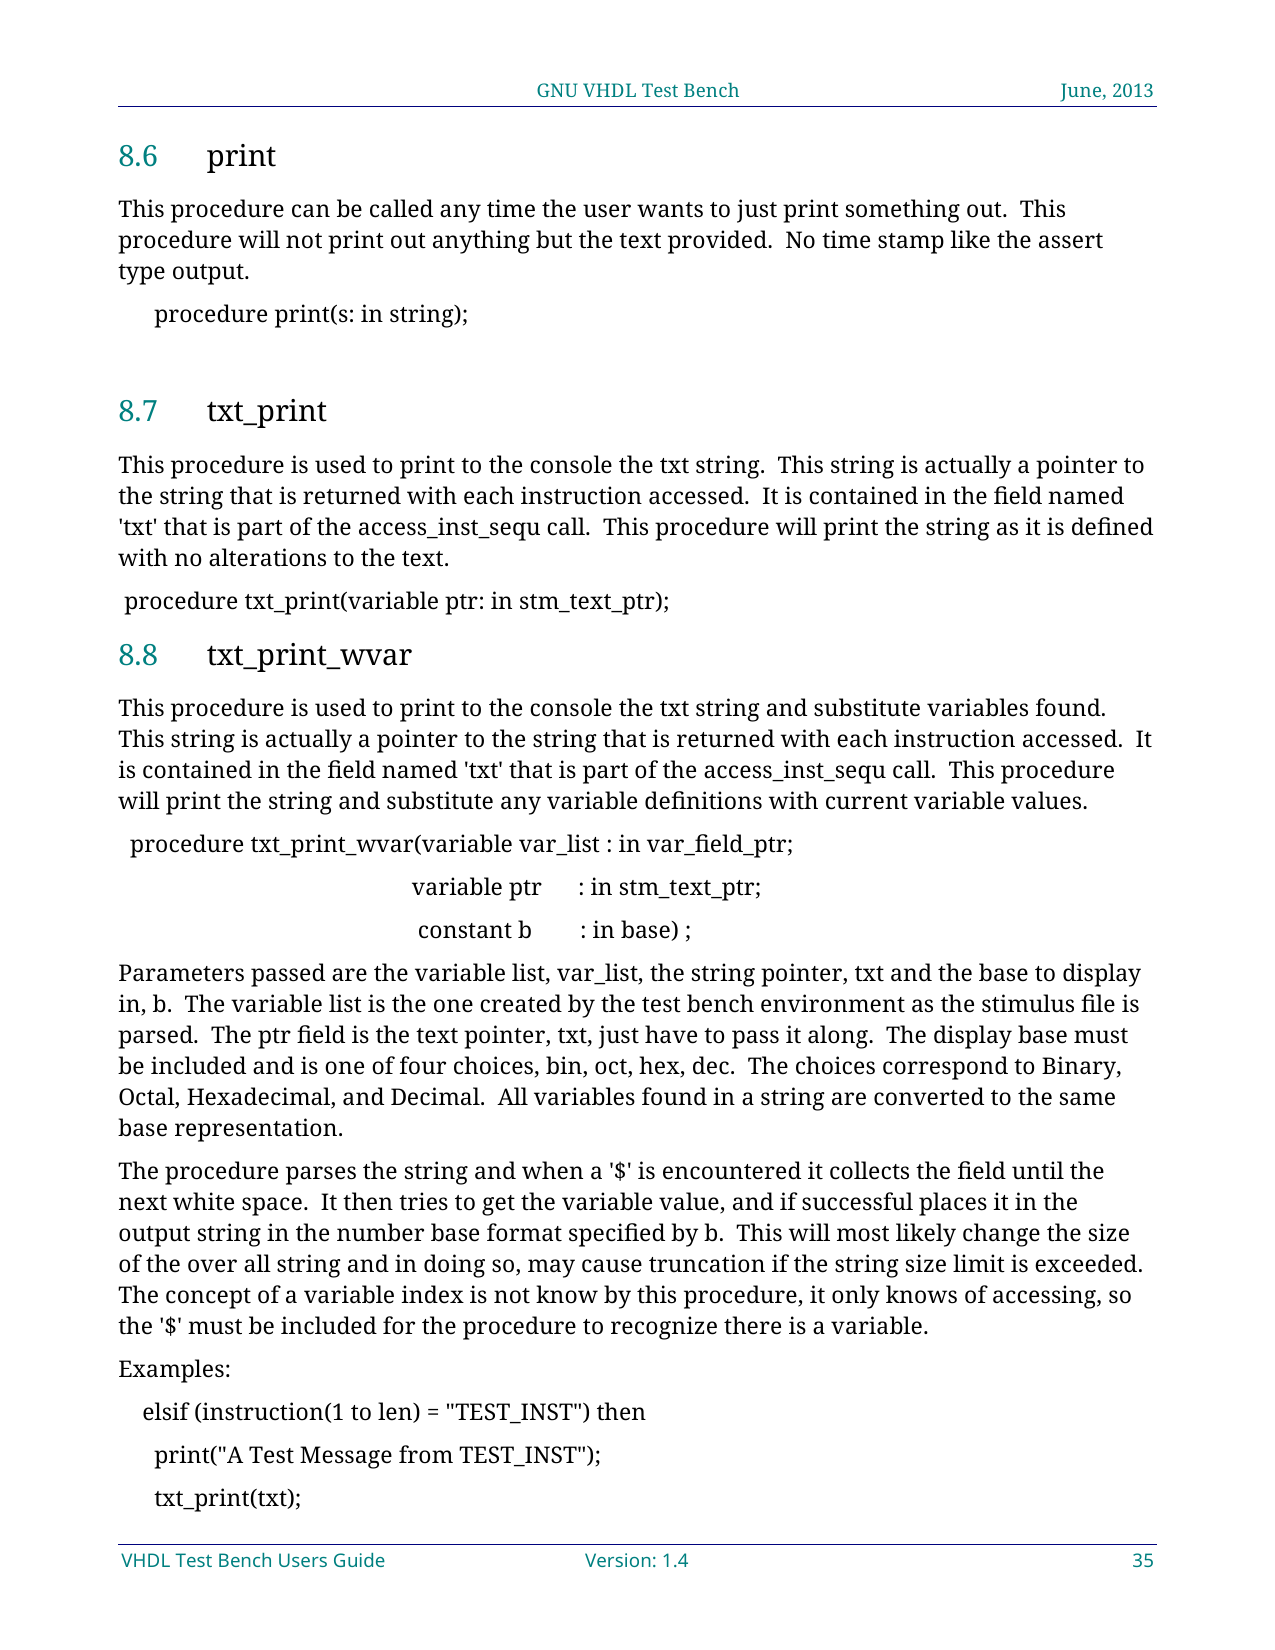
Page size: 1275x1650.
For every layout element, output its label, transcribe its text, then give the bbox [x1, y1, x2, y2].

text This procedure is used to print to the console the txt string. This string is actually a pointer to the string that is returned with each instruction accessed. It is contained in the field named 'txt' that is part of the access_inst_sequ call. This procedure will print the string as it is defined with no alterations to the text. [118, 448, 1157, 573]
subtitle txt_print_wvar [118, 634, 1157, 673]
text procedure txt_print_wvar(variable var_list : in var_field_ptr; [118, 828, 1157, 859]
text Parameters passed are the variable list, var_list, the string pointer, txt and the base to display in, b. The variable list is the one created by the test bench environment as the stimulus file is parsed. The ptr field is the text pointer, txt, just have to pass it along. The display base must be included and is one of four choices, bin, oct, hex, dec. The choices correspond to Binary, Octal, Hexadecimal, and Decimal. All variables found in a string are converted to the same base representation. [118, 957, 1157, 1143]
text elsif (instruction(1 to len) = "TEST_INST") then [118, 1396, 1157, 1427]
text This procedure can be called any time the user wants to just print something out. This procedure will not print out anything but the text provided. No time stamp like the assert type output. [118, 193, 1157, 286]
text constant b : in base) ; [118, 914, 1157, 945]
text procedure txt_print(variable ptr: in stm_text_ptr); [118, 584, 1157, 616]
text Examples: [118, 1353, 1157, 1384]
text procedure print(s: in string); [118, 298, 1157, 329]
subtitle print [118, 135, 1157, 175]
text variable ptr : in stm_text_ptr; [118, 871, 1157, 902]
text The procedure parses the string and when a '$' is encountered it collects the field until the next white space. It then tries to get the variable value, and if successful places it in the output string in the number base format specified by b. This will most likely change the size of the over all string and in doing so, may cause truncation if the string size limit is exceeded. The concept of a variable index is not know by this procedure, it only knows of accessing, so the '$' must be included for the procedure to recognize there is a variable. [118, 1155, 1157, 1341]
text This procedure is used to print to the console the txt string and substitute variables found. This string is actually a pointer to the string that is returned with each instruction accessed. It is contained in the field named 'txt' that is part of the access_inst_sequ call. This procedure will print the string and substitute any variable definitions with current variable values. [118, 692, 1157, 816]
subtitle txt_print [118, 391, 1157, 430]
text txt_print(txt); [118, 1482, 1157, 1513]
text print("A Test Message from TEST_INST"); [118, 1439, 1157, 1470]
